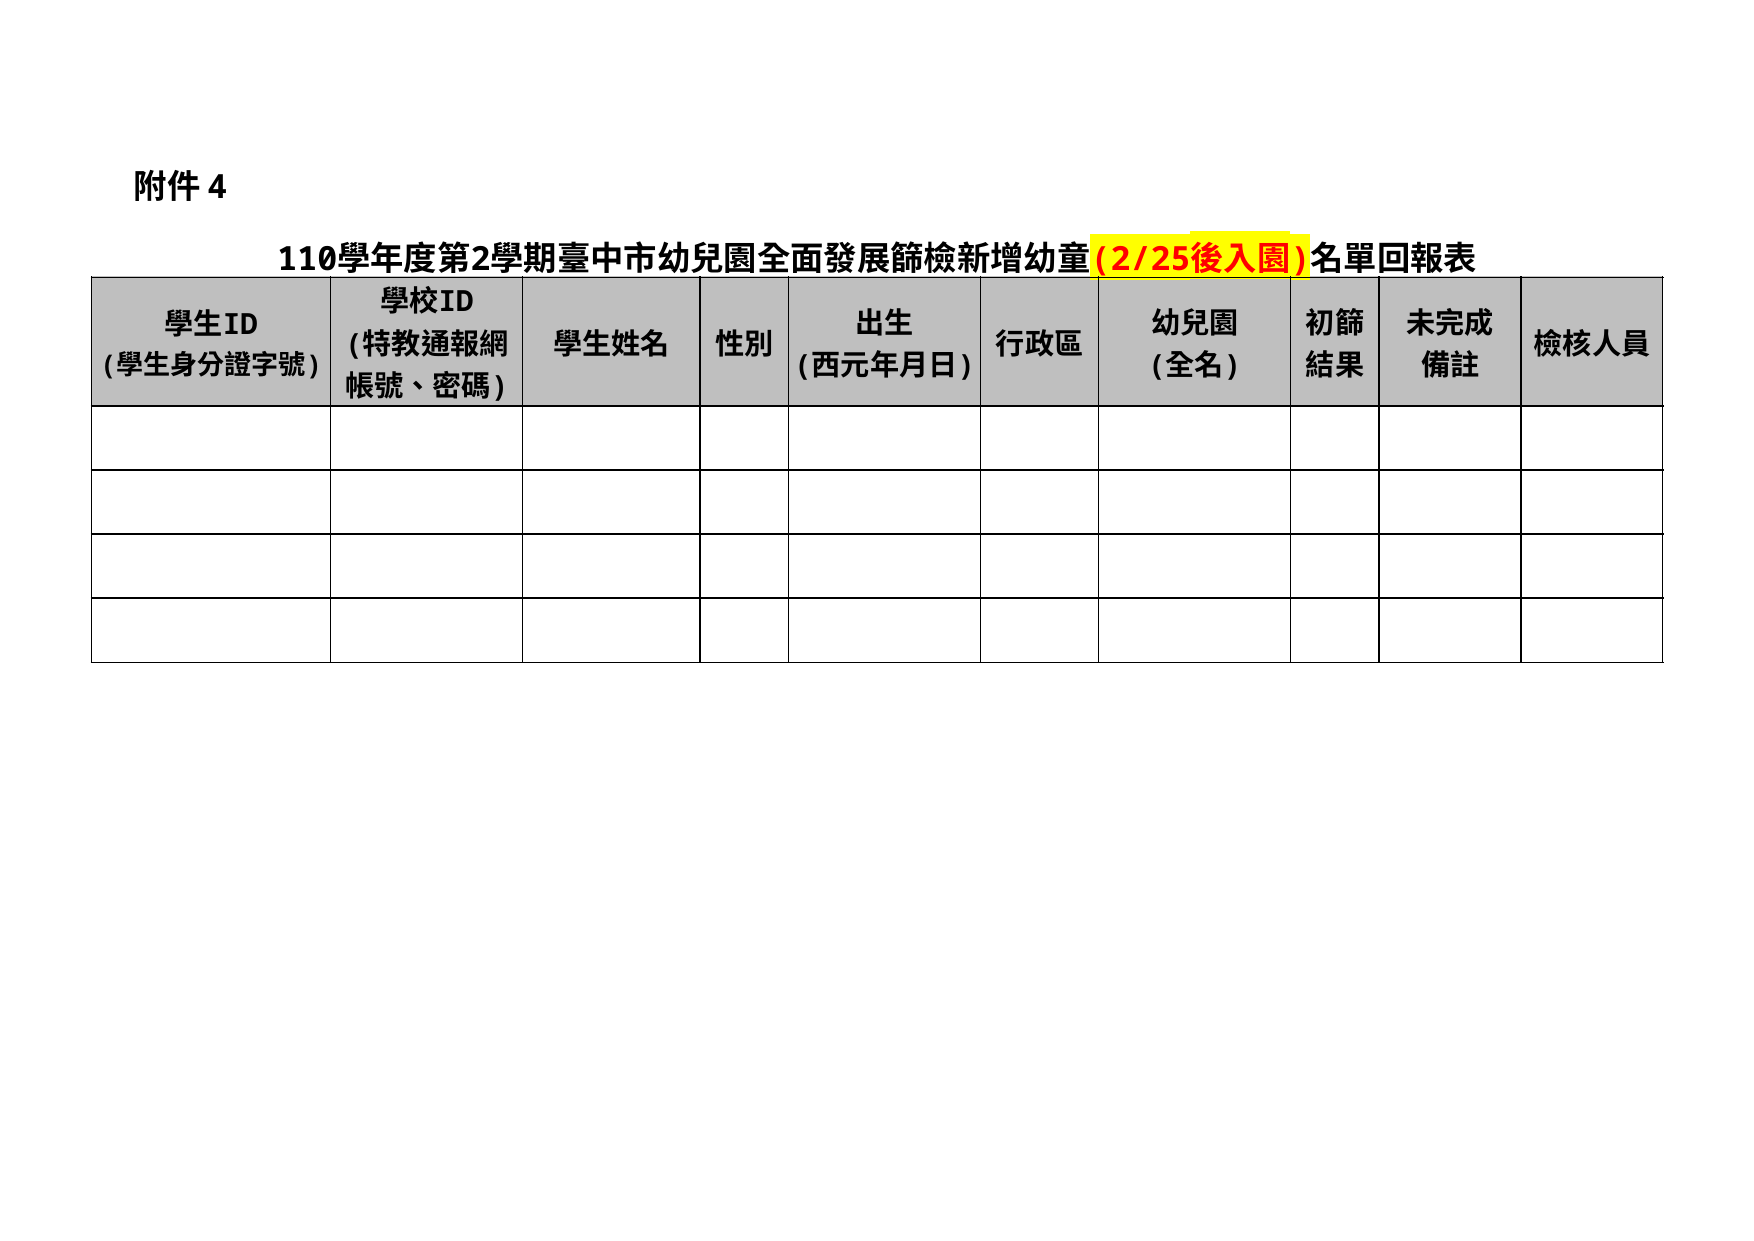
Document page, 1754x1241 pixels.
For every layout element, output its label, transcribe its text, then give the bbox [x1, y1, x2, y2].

table_header 學校ID (特教通報網帳號、密碼) [331, 278, 522, 405]
table_cell [1099, 535, 1290, 597]
table_cell [701, 407, 788, 469]
table_cell [331, 535, 522, 597]
table_cell [92, 407, 330, 469]
table_header 性別 [701, 278, 788, 405]
table_cell [981, 535, 1098, 597]
table_cell [789, 407, 980, 469]
table_cell [523, 535, 699, 597]
table_cell [1380, 471, 1520, 533]
table_cell [331, 407, 522, 469]
table_header 出生 (西元年月日) [789, 278, 980, 405]
text [119, 152, 253, 210]
table_cell [1522, 599, 1662, 661]
table_cell [1522, 535, 1662, 597]
table_cell [1099, 407, 1290, 469]
table_cell [789, 471, 980, 533]
table_header 檢核人員 [1522, 278, 1662, 405]
table_cell [1291, 599, 1378, 661]
table_cell [789, 535, 980, 597]
table_cell [1291, 535, 1378, 597]
table_cell [1380, 535, 1520, 597]
table_cell [523, 407, 699, 469]
table_cell [789, 599, 980, 661]
table_cell [331, 471, 522, 533]
table_cell [1522, 407, 1662, 469]
table_header 初篩結果 [1291, 278, 1378, 405]
table_cell [523, 471, 699, 533]
table_cell [331, 599, 522, 661]
table_cell [1291, 471, 1378, 533]
text 110學年度第2學期臺中市幼兒園全面發展篩檢新增幼童(2/25後入園)名單回報表 [150, 214, 1604, 276]
table_cell [1380, 407, 1520, 469]
table_cell [523, 599, 699, 661]
table_cell [92, 599, 330, 661]
table_header 幼兒園 (全名) [1099, 278, 1290, 405]
table_cell [1380, 599, 1520, 661]
table_cell [1099, 599, 1290, 661]
text 附件4 [134, 159, 238, 203]
table_cell [981, 471, 1098, 533]
table_header 學生姓名 [523, 278, 699, 405]
table_cell [92, 535, 330, 597]
table_header 未完成 備註 [1380, 278, 1520, 405]
table_cell [701, 599, 788, 661]
table_cell [1522, 471, 1662, 533]
table_cell [981, 407, 1098, 469]
table_cell [701, 535, 788, 597]
table_cell [981, 599, 1098, 661]
table_cell [1099, 471, 1290, 533]
table_header 學生ID (學生身分證字號) [92, 278, 330, 405]
table_header 行政區 [981, 278, 1098, 405]
table_cell [1291, 407, 1378, 469]
table_cell [701, 471, 788, 533]
table_cell [92, 471, 330, 533]
